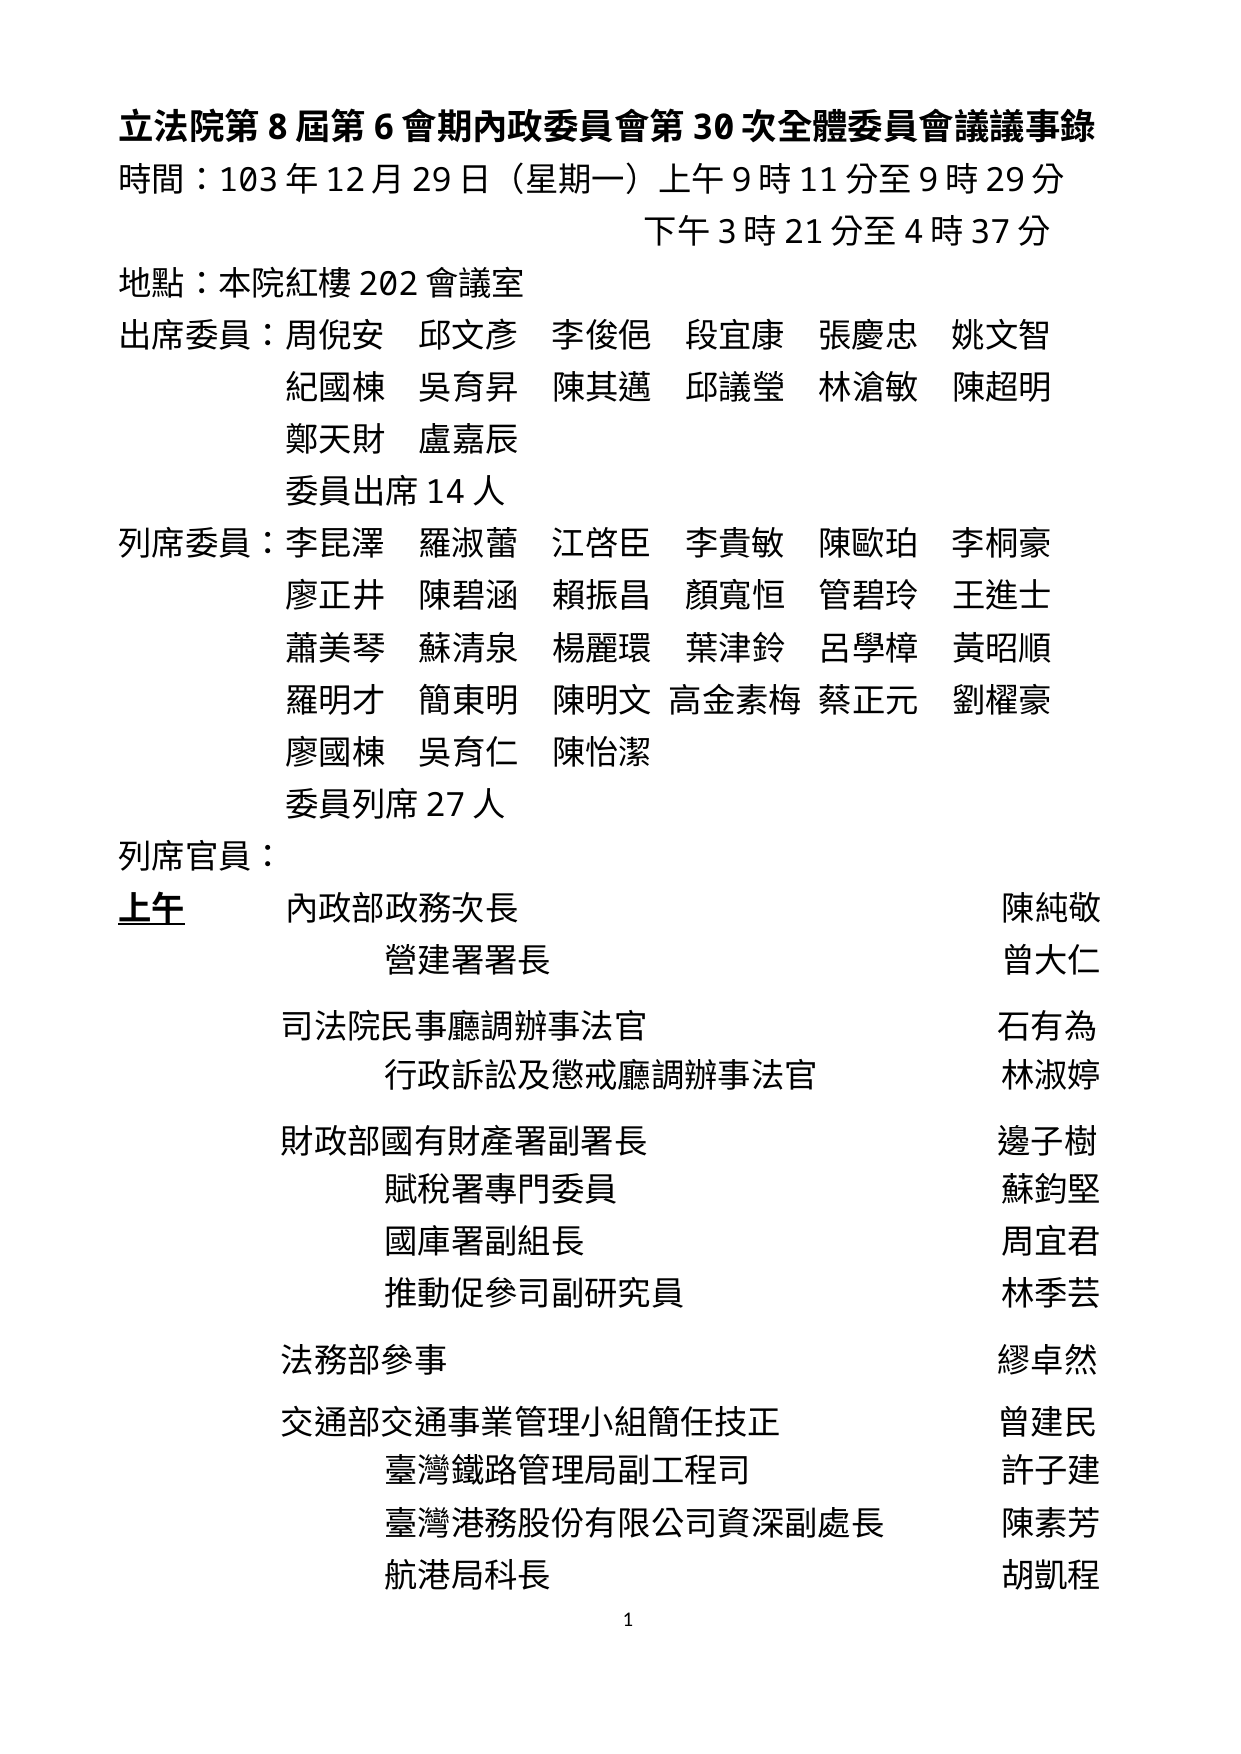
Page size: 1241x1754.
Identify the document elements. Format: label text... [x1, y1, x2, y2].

text 國庫署副組長 周宜君 [369, 1212, 1152, 1264]
text 下午3時21分至4時37分 [197, 202, 1137, 254]
text 推動促參司副研究員 林季芸 [369, 1264, 1152, 1316]
text 廖國棟 吳育仁 陳怡潔 [284, 722, 1137, 774]
text 上午 內政部政務次長 陳純敬 [118, 879, 1152, 931]
text 賦稅署專門委員 蘇鈞堅 [369, 1160, 1152, 1212]
text 委員出席14人 [284, 462, 1137, 514]
text 航港局科長 胡凱程 [369, 1545, 1137, 1597]
text 地點：本院紅樓202會議室 [118, 254, 1137, 306]
text 行政訴訟及懲戒廳調辦事法官 林淑婷 [369, 1045, 1152, 1097]
text 立法院第8屆第6會期內政委員會第30次全體委員會議議事錄 [118, 97, 1137, 149]
text 臺灣港務股份有限公司資深副處長 陳素芳 [369, 1493, 1152, 1545]
text 廖正井 陳碧涵 賴振昌 顏寬恒 管碧玲 王進士 [284, 566, 1137, 618]
text 交通部交通事業管理小組簡任技正 曾建民 [281, 1379, 1152, 1441]
text 臺灣鐵路管理局副工程司 許子建 [369, 1441, 1152, 1493]
text 紀國棟 吳育昇 陳其邁 邱議瑩 林滄敏 陳超明 [284, 358, 1137, 410]
text 委員列席27人 [284, 774, 1137, 827]
text 出席委員：周倪安 邱文彥 李俊俋 段宜康 張慶忠 姚文智 [118, 306, 1137, 358]
text 列席官員： [118, 827, 1137, 879]
text 時間：103年12月29日（星期一）上午9時11分至9時29分 [118, 149, 1137, 202]
text 蕭美琴 蘇清泉 楊麗環 葉津鈴 呂學樟 黃昭順 [284, 618, 1137, 670]
text 鄭天財 盧嘉辰 [284, 410, 1137, 462]
text 財政部國有財產署副署長 邊子樹 [281, 1097, 1152, 1160]
text 司法院民事廳調辦事法官 石有為 [281, 983, 1152, 1045]
text 營建署署長 曾大仁 [369, 931, 1152, 983]
text 羅明才 簡東明 陳明文 高金素梅 蔡正元 劉櫂豪 [284, 670, 1137, 722]
text 列席委員：李昆澤 羅淑蕾 江啓臣 李貴敏 陳歐珀 李桐豪 [118, 514, 1163, 566]
text 法務部參事 繆卓然 [281, 1316, 1152, 1379]
